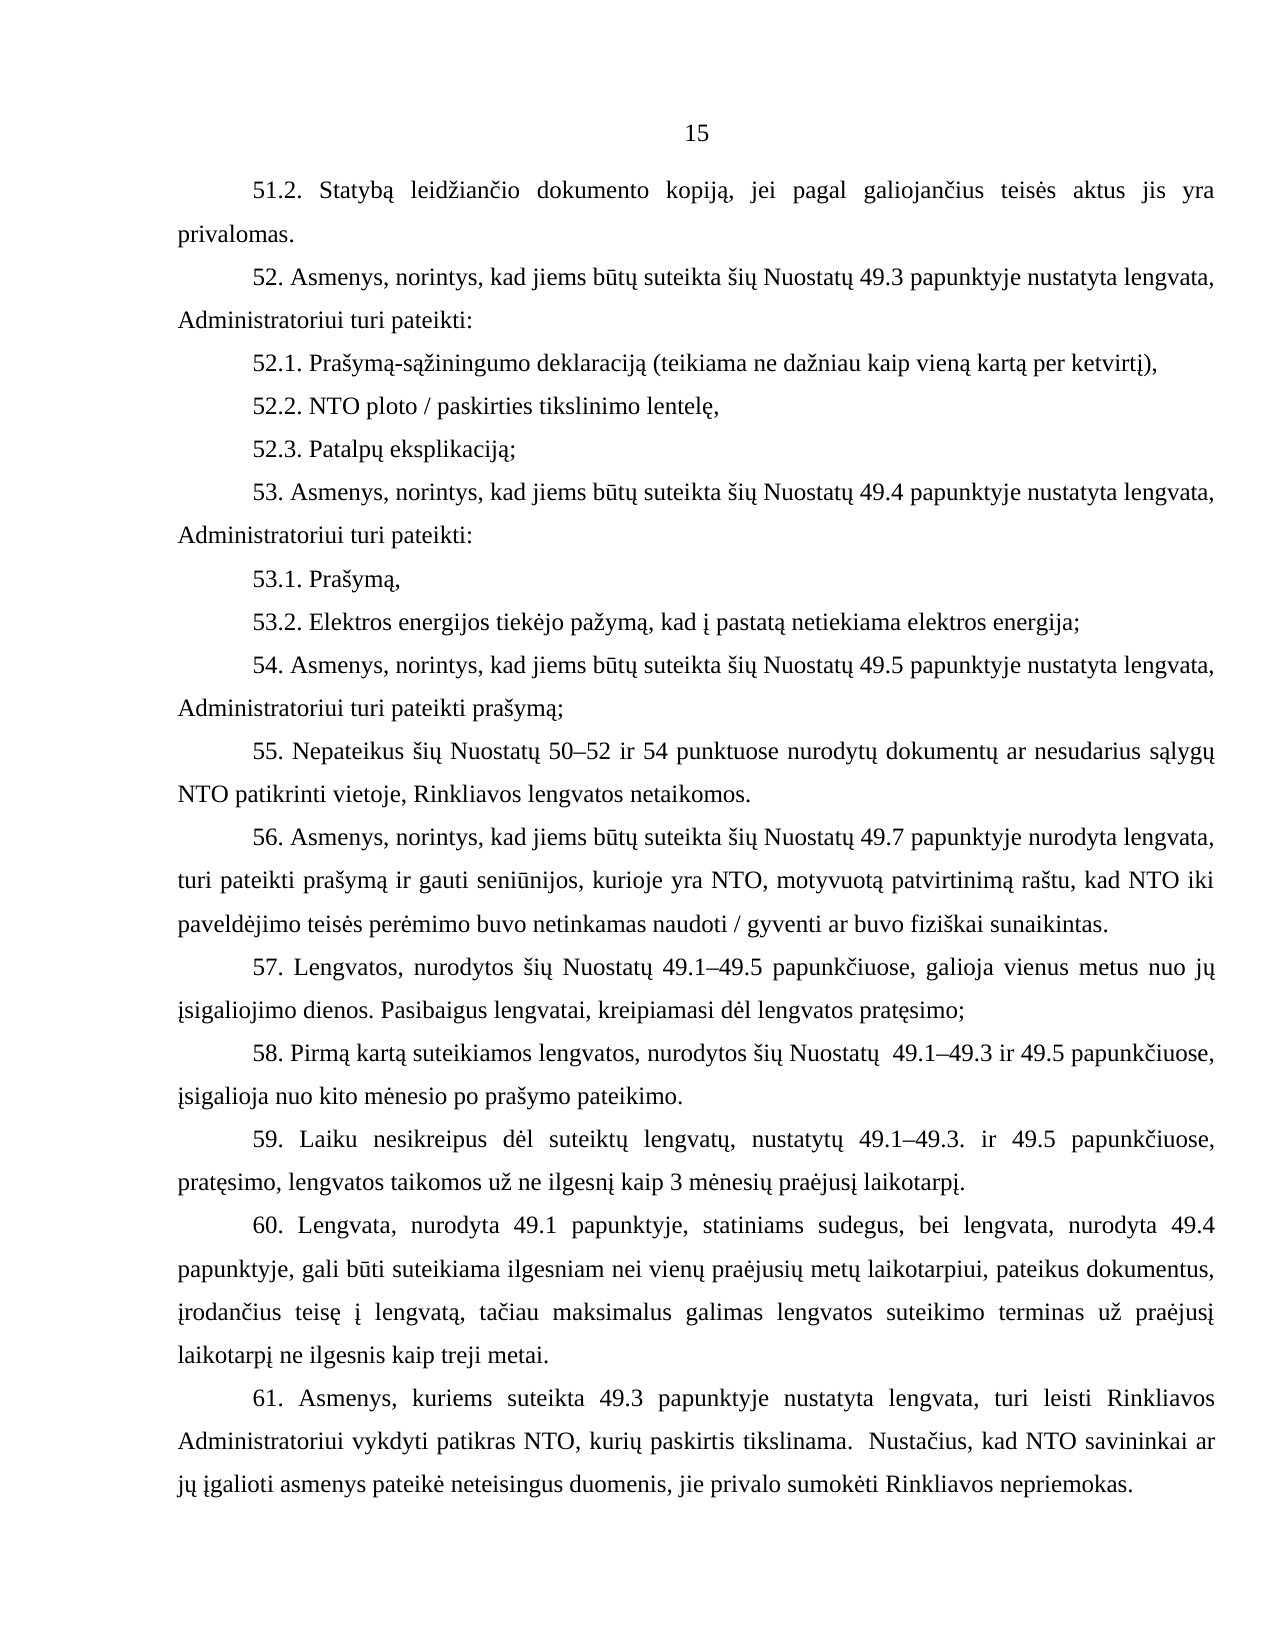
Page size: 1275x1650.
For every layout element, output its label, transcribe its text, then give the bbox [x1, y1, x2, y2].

text 53.2. Elektros energijos tiekėjo pažymą, kad į pastatą netiekiama elektros energija; [177, 607, 1216, 636]
text 51.2. Statybą leidžiančio dokumento kopiją, jei pagal galiojančius teisės aktus jis yra privalomas. [177, 176, 1216, 247]
text 57. Lengvatos, nurodytos šių Nuostatų 49.1–49.5 papunkčiuose, galioja vienus metus nuo jų įsigaliojimo dienos. Pasibaigus lengvatai, kreipiamasi dėl lengvatos pratęsimo; [177, 952, 1216, 1024]
text 61. Asmenys, kuriems suteikta 49.3 papunktyje nustatyta lengvata, turi leisti Rinkliavos Administratoriui vykdyti patikras NTO, kurių paskirtis tikslinama. Nustačius, kad NTO savininkai ar jų įgalioti asmenys pateikė neteisingus duomenis, jie privalo sumokėti Rinkliavos nepriemokas. [177, 1383, 1216, 1498]
text 56. Asmenys, norintys, kad jiems būtų suteikta šių Nuostatų 49.7 papunktyje nurodyta lengvata, turi pateikti prašymą ir gauti seniūnijos, kurioje yra NTO, motyvuotą patvirtinimą raštu, kad NTO iki paveldėjimo teisės perėmimo buvo netinkamas naudoti / gyventi ar buvo fiziškai sunaikintas. [177, 822, 1216, 937]
text 53.1. Prašymą, [177, 564, 1216, 592]
text 55. Nepateikus šių Nuostatų 50–52 ir 54 punktuose nurodytų dokumentų ar nesudarius sąlygų NTO patikrinti vietoje, Rinkliavos lengvatos netaikomos. [177, 736, 1216, 808]
text 52. Asmenys, norintys, kad jiems būtų suteikta šių Nuostatų 49.3 papunktyje nustatyta lengvata, Administratoriui turi pateikti: [177, 262, 1216, 334]
text 58. Pirmą kartą suteikiamos lengvatos, nurodytos šių Nuostatų 49.1–49.3 ir 49.5 papunkčiuose, įsigalioja nuo kito mėnesio po prašymo pateikimo. [177, 1038, 1216, 1110]
text 52.3. Patalpų eksplikaciją; [177, 434, 1216, 463]
text 52.1. Prašymą-sąžiningumo deklaraciją (teikiama ne dažniau kaip vieną kartą per ketvirtį), [252, 348, 1216, 377]
text 53. Asmenys, norintys, kad jiems būtų suteikta šių Nuostatų 49.4 papunktyje nustatyta lengvata, Administratoriui turi pateikti: [177, 477, 1216, 549]
text 59. Laiku nesikreipus dėl suteiktų lengvatų, nustatytų 49.1–49.3. ir 49.5 papunkčiuose, pratęsimo, lengvatos taikomos už ne ilgesnį kaip 3 mėnesių praėjusį laikotarpį. [177, 1124, 1216, 1196]
text 60. Lengvata, nurodyta 49.1 papunktyje, statiniams sudegus, bei lengvata, nurodyta 49.4 papunktyje, gali būti suteikiama ilgesniam nei vienų praėjusių metų laikotarpiui, pateikus dokumentus, įrodančius teisę į lengvatą, tačiau maksimalus galimas lengvatos suteikimo terminas už praėjusį laikotarpį ne ilgesnis kaip treji metai. [177, 1211, 1216, 1369]
text 52.2. NTO ploto / paskirties tikslinimo lentelę, [252, 391, 1216, 420]
text 54. Asmenys, norintys, kad jiems būtų suteikta šių Nuostatų 49.5 papunktyje nustatyta lengvata, Administratoriui turi pateikti prašymą; [177, 650, 1216, 722]
